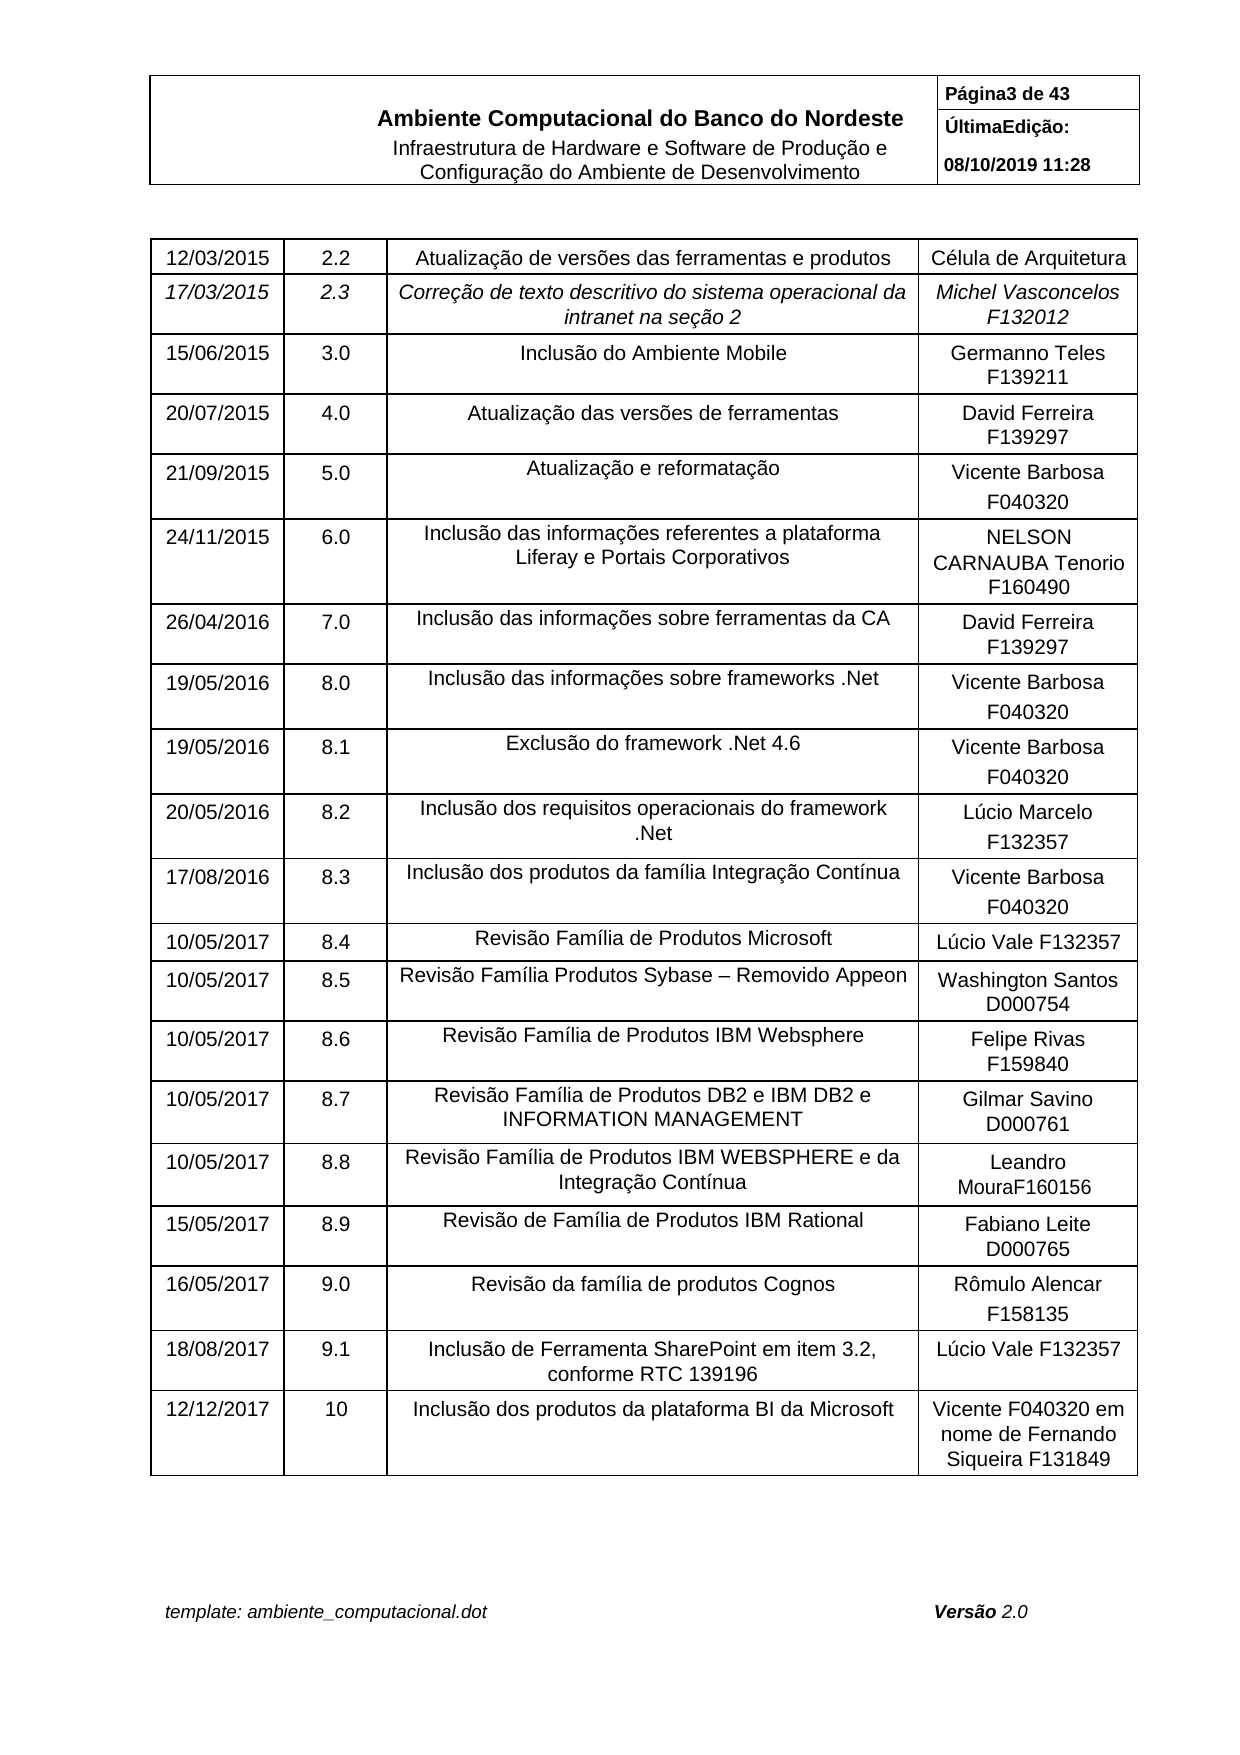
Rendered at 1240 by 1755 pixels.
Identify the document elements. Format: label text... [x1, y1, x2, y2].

table_cell 10/05/2017 [152, 924, 283, 960]
table_cell NELSON CARNAUBA Tenorio F160490 [919, 520, 1137, 603]
table_cell 8.8 [285, 1144, 386, 1205]
table_cell 16/05/2017 [152, 1267, 283, 1330]
table_cell Revisão Família de Produtos DB2 e IBM DB2 e INFORMATION MANAGEMENT [388, 1082, 918, 1142]
table_header Célula de Arquitetura [919, 240, 1137, 273]
table_cell Germanno Teles F139211 [919, 335, 1137, 393]
table_cell 4.0 [285, 395, 386, 453]
table_cell Atualização e reformatação [388, 455, 918, 518]
table_cell 24/11/2015 [152, 520, 283, 603]
table_cell Michel Vasconcelos F132012 [919, 275, 1137, 333]
table_cell Revisão da família de produtos Cognos [388, 1267, 918, 1330]
table_cell Vicente Barbosa F040320 [919, 730, 1137, 793]
table_cell 2.3 [285, 275, 386, 333]
table_cell 19/05/2016 [152, 730, 283, 793]
table_cell Revisão Família de Produtos IBM WEBSPHERE e da Integração Contínua [388, 1144, 918, 1205]
table_cell 6.0 [285, 520, 386, 603]
table_cell Inclusão de Ferramenta SharePoint em item 3.2, conforme RTC 139196 [388, 1331, 918, 1390]
table_cell 8.0 [285, 665, 386, 728]
table_cell Inclusão dos requisitos operacionais do framework .Net [388, 795, 918, 858]
table_header 12/03/2015 [152, 240, 283, 273]
table_cell 15/05/2017 [152, 1207, 283, 1265]
table_cell Inclusão do Ambiente Mobile [388, 335, 918, 393]
table_cell 8.4 [285, 924, 386, 960]
table_cell Revisão de Família de Produtos IBM Rational [388, 1207, 918, 1265]
table_cell 21/09/2015 [152, 455, 283, 518]
table_cell 10/05/2017 [152, 1082, 283, 1142]
table_cell 9.0 [285, 1267, 386, 1330]
table_cell 17/03/2015 [152, 275, 283, 333]
table_cell 18/08/2017 [152, 1331, 283, 1390]
table_cell Vicente Barbosa F040320 [919, 455, 1137, 518]
table_cell 10 [285, 1391, 386, 1475]
table_cell Leandro MouraF160156 [919, 1144, 1137, 1205]
table_cell Gilmar Savino D000761 [919, 1082, 1137, 1142]
table_cell Inclusão dos produtos da família Integração Contínua [388, 859, 918, 923]
table_cell 8.1 [285, 730, 386, 793]
table_cell 3.0 [285, 335, 386, 393]
table_cell 9.1 [285, 1331, 386, 1390]
table_cell Exclusão do framework .Net 4.6 [388, 730, 918, 793]
table_cell Lúcio Vale F132357 [919, 924, 1137, 960]
table_cell 17/08/2016 [152, 859, 283, 923]
table_cell Inclusão das informações sobre ferramentas da CA [388, 605, 918, 663]
table_cell Lúcio Marcelo F132357 [919, 795, 1137, 858]
table_cell Revisão Família Produtos Sybase – Removido Appeon [388, 962, 918, 1020]
table_cell Fabiano Leite D000765 [919, 1207, 1137, 1265]
table_cell Lúcio Vale F132357 [919, 1331, 1137, 1390]
table_cell Revisão Família de Produtos Microsoft [388, 924, 918, 960]
table_header Atualização de versões das ferramentas e produtos [388, 240, 918, 273]
table_cell Rômulo Alencar F158135 [919, 1267, 1137, 1330]
table_cell Vicente Barbosa F040320 [919, 859, 1137, 923]
table_cell 8.3 [285, 859, 386, 923]
table_cell Revisão Família de Produtos IBM Websphere [388, 1022, 918, 1080]
table_cell 8.9 [285, 1207, 386, 1265]
table_cell Felipe Rivas F159840 [919, 1022, 1137, 1080]
table_cell Vicente Barbosa F040320 [919, 665, 1137, 728]
table_cell 12/12/2017 [152, 1391, 283, 1475]
table_cell 20/05/2016 [152, 795, 283, 858]
table_cell 10/05/2017 [152, 962, 283, 1020]
table_cell Inclusão das informações referentes a plataforma Liferay e Portais Corporativos [388, 520, 918, 603]
table_cell 5.0 [285, 455, 386, 518]
table_header 2.2 [285, 240, 386, 273]
table_cell 7.0 [285, 605, 386, 663]
table_cell Inclusão das informações sobre frameworks .Net [388, 665, 918, 728]
table_cell 19/05/2016 [152, 665, 283, 728]
table_cell Vicente F040320 em nome de Fernando Siqueira F131849 [919, 1391, 1137, 1475]
table_cell 26/04/2016 [152, 605, 283, 663]
table_cell David Ferreira F139297 [919, 605, 1137, 663]
table_cell 10/05/2017 [152, 1022, 283, 1080]
table_cell Inclusão dos produtos da plataforma BI da Microsoft [388, 1391, 918, 1475]
table_cell Washington Santos D000754 [919, 962, 1137, 1020]
table_cell Atualização das versões de ferramentas [388, 395, 918, 453]
table_cell 8.5 [285, 962, 386, 1020]
table_cell 10/05/2017 [152, 1144, 283, 1205]
table_cell 20/07/2015 [152, 395, 283, 453]
table_cell David Ferreira F139297 [919, 395, 1137, 453]
table_cell 8.2 [285, 795, 386, 858]
table_cell 8.7 [285, 1082, 386, 1142]
table_cell 15/06/2015 [152, 335, 283, 393]
table_cell Correção de texto descritivo do sistema operacional da intranet na seção 2 [388, 275, 918, 333]
table_cell 8.6 [285, 1022, 386, 1080]
